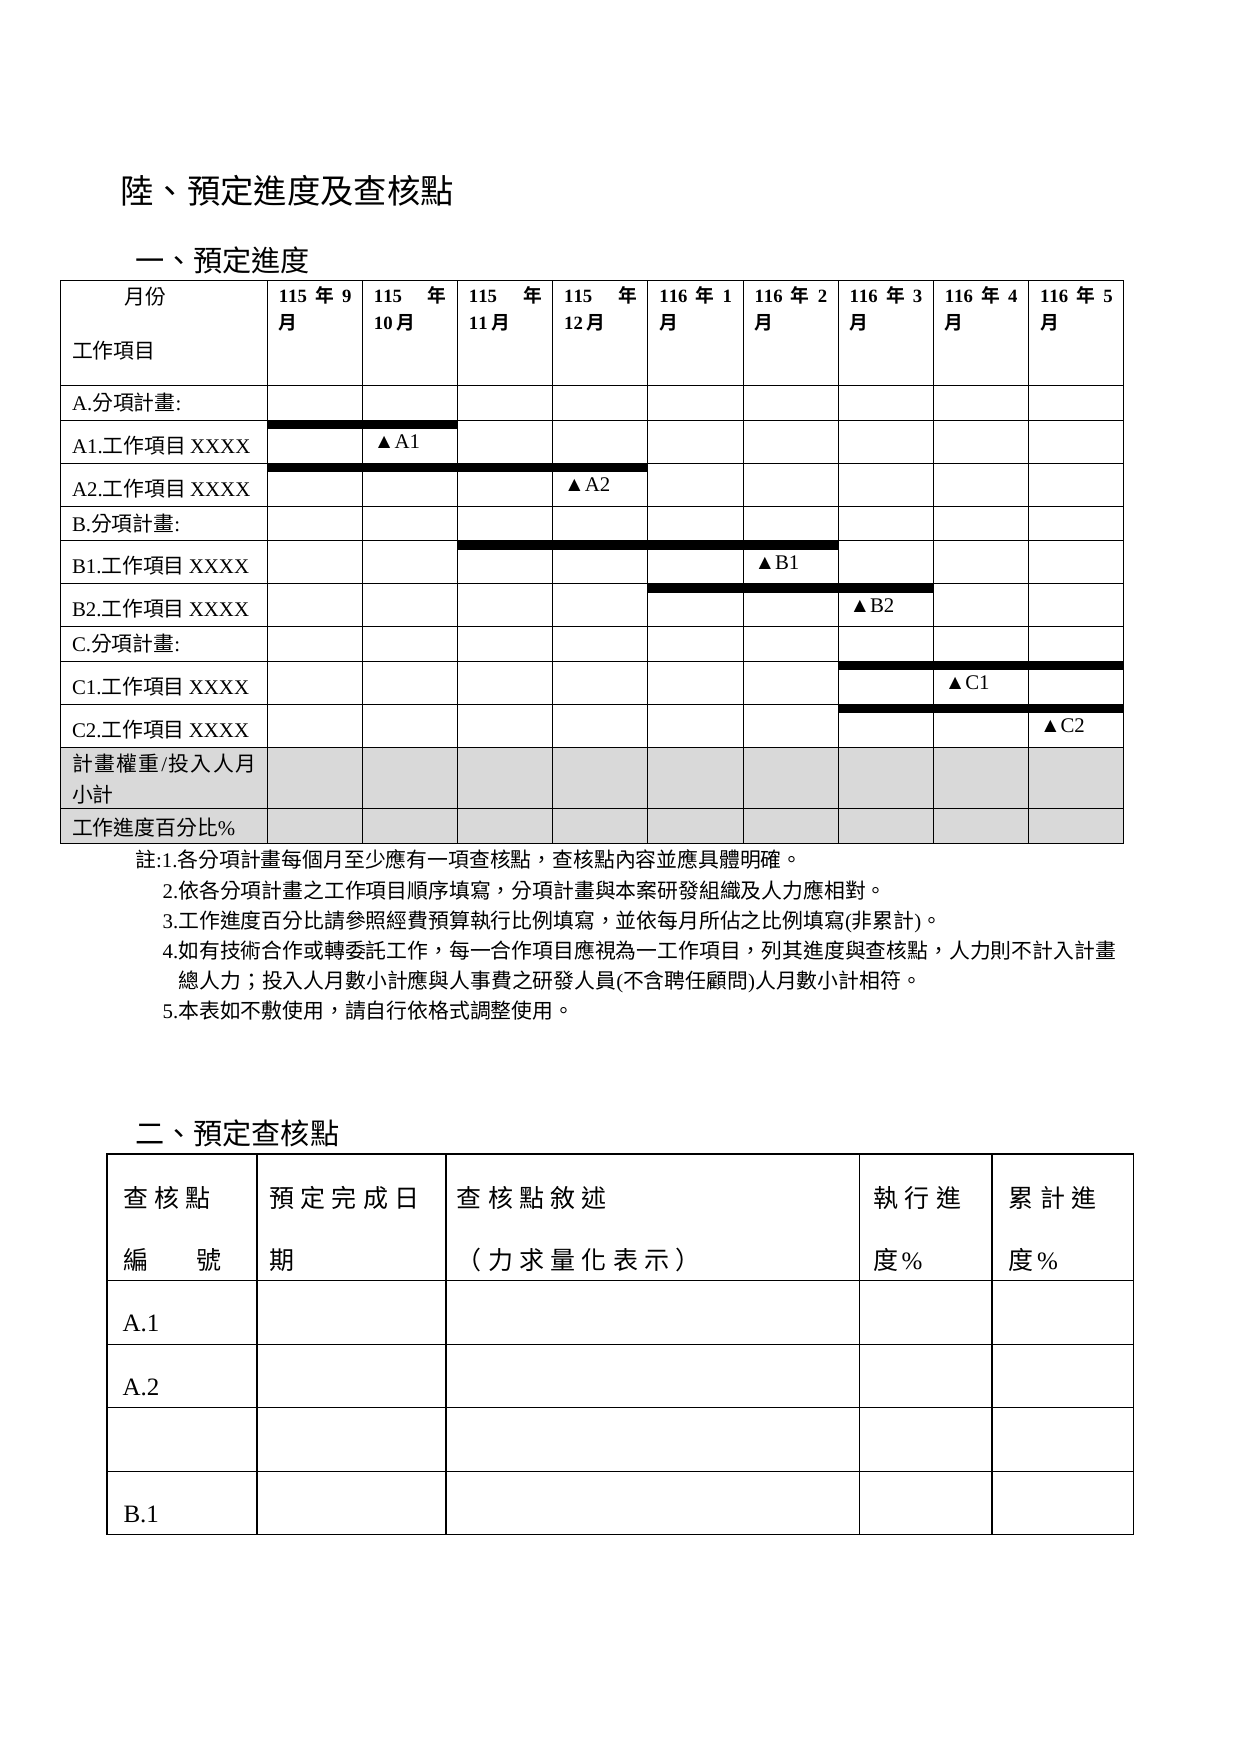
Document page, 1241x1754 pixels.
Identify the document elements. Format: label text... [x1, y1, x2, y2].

table_cell [934, 421, 1028, 463]
table_cell [458, 550, 552, 583]
table_cell [648, 662, 743, 704]
table_cell [258, 1472, 445, 1534]
table_cell ▲B2 [839, 593, 933, 626]
table_cell ▲B1 [744, 550, 838, 583]
table_cell [744, 627, 838, 661]
table_cell [648, 464, 743, 506]
table_cell [363, 507, 457, 540]
table_cell ▲C2 [1029, 713, 1123, 747]
table_cell A.1 [108, 1281, 256, 1344]
table_cell B.分項計畫: [61, 507, 267, 540]
table_cell [860, 1408, 991, 1471]
table_cell A.2 [108, 1345, 256, 1407]
table_cell [553, 584, 647, 626]
table_cell [458, 705, 552, 747]
table_header 115年11月 [458, 281, 552, 385]
table_cell [553, 705, 647, 747]
table_cell [934, 386, 1028, 420]
table_header 查核點 編 號 [108, 1155, 256, 1279]
table_cell [458, 507, 552, 540]
table_cell [458, 627, 552, 661]
table_cell [268, 584, 362, 626]
table_cell [839, 670, 933, 704]
table_cell [860, 1345, 991, 1407]
table_cell [447, 1345, 859, 1407]
table_cell [934, 713, 1028, 747]
table_cell [648, 593, 743, 626]
table_cell [553, 809, 647, 843]
table_cell A1.工作項目XXXX [61, 421, 267, 463]
table_cell [934, 584, 1028, 626]
table_cell [648, 507, 743, 540]
table_cell B1.工作項目XXXX [61, 541, 267, 583]
table_cell [839, 713, 933, 747]
table_cell [934, 507, 1028, 540]
table_cell [993, 1408, 1133, 1471]
table_cell [934, 541, 1028, 583]
text 3.工作進度百分比請參照經費預算執行比例填寫，並依每月所佔之比例填寫(非累計)。 [162, 904, 1120, 934]
table_cell [458, 809, 552, 843]
table_cell [447, 1408, 859, 1471]
table_cell [268, 627, 362, 661]
table_cell [744, 748, 838, 808]
table_cell B2.工作項目XXXX [61, 584, 267, 626]
table_cell [363, 584, 457, 626]
table_cell ▲A2 [553, 472, 647, 506]
table_cell [458, 748, 552, 808]
table_header 116年2月 [744, 281, 838, 385]
table_cell 計畫權重/投入人月 小計 [61, 748, 267, 808]
table_cell [553, 748, 647, 808]
text 註:1.各分項計畫每個月至少應有一項查核點，查核點內容並應具體明確。 [120, 844, 1120, 874]
table_cell [993, 1472, 1133, 1534]
table_header 115年9月 [268, 281, 362, 385]
table_cell [934, 627, 1028, 661]
table_cell [258, 1281, 445, 1344]
table_cell [839, 541, 933, 583]
table_cell [839, 386, 933, 420]
text 二、預定查核點 [120, 1111, 1120, 1153]
table_cell [447, 1281, 859, 1344]
table_cell [839, 748, 933, 808]
table_cell [363, 662, 457, 704]
table_cell ▲C1 [934, 670, 1028, 704]
table_cell C2.工作項目XXXX [61, 705, 267, 747]
table_cell ▲A1 [363, 429, 457, 463]
table_header 115年10月 [363, 281, 457, 385]
table_cell [363, 386, 457, 420]
table_cell [268, 809, 362, 843]
table_cell A2.工作項目XXXX [61, 464, 267, 506]
table_cell B.1 [108, 1472, 256, 1534]
table_cell [744, 809, 838, 843]
table_cell C.分項計畫: [61, 627, 267, 661]
table_cell [268, 705, 362, 747]
table_cell [268, 541, 362, 583]
table_cell [1029, 421, 1123, 463]
table_cell [458, 386, 552, 420]
table_cell [1029, 386, 1123, 420]
text 陸、預定進度及查核點 [120, 164, 1120, 213]
table_cell [934, 748, 1028, 808]
table_cell [553, 627, 647, 661]
table_cell [258, 1345, 445, 1407]
text 一、預定進度 [120, 238, 1120, 280]
table_cell [860, 1281, 991, 1344]
table_header 月份 工作項目 [61, 281, 267, 385]
table_cell [458, 662, 552, 704]
table_cell 工作進度百分比% [61, 809, 267, 843]
table_cell [268, 662, 362, 704]
table_cell [839, 464, 933, 506]
table_cell [860, 1472, 991, 1534]
table_cell [447, 1472, 859, 1534]
table_header 執行進度% [860, 1155, 991, 1279]
table_cell [458, 584, 552, 626]
table_cell [268, 429, 362, 463]
table_header 116年3月 [839, 281, 933, 385]
text 5.本表如不敷使用，請自行依格式調整使用。 [162, 995, 1120, 1025]
table_header 預定完成日期 [258, 1155, 445, 1279]
table_cell [268, 748, 362, 808]
table_cell [744, 421, 838, 463]
table_header 115年12月 [553, 281, 647, 385]
table_header 查核點敘述 （力求量化表示） [447, 1155, 859, 1279]
table_cell [363, 627, 457, 661]
table_cell [839, 627, 933, 661]
table_cell [268, 472, 362, 506]
table_cell [363, 541, 457, 583]
table_cell [648, 386, 743, 420]
table_header 116年1月 [648, 281, 743, 385]
table_cell [648, 627, 743, 661]
table_cell [553, 550, 647, 583]
table_cell [1029, 541, 1123, 583]
table_header 累計進度% [993, 1155, 1133, 1279]
table_cell [934, 464, 1028, 506]
table_cell [744, 662, 838, 704]
table_cell [553, 421, 647, 463]
table_cell [648, 421, 743, 463]
text 4.如有技術合作或轉委託工作，每一合作項目應視為一工作項目，列其進度與查核點，人力則不計入計畫總人力；投入人月數小計應與人事費之研發人員(不含聘任顧問)人月數小計相符。 [162, 934, 1120, 995]
table_cell [648, 705, 743, 747]
table_cell [744, 705, 838, 747]
table_cell [553, 386, 647, 420]
table_cell [553, 507, 647, 540]
table_cell [458, 421, 552, 463]
table_cell [363, 472, 457, 506]
table_cell [648, 550, 743, 583]
table_cell [458, 472, 552, 506]
table_cell [993, 1345, 1133, 1407]
table_cell [993, 1281, 1133, 1344]
table_cell [258, 1408, 445, 1471]
table_cell [1029, 507, 1123, 540]
table_cell [1029, 627, 1123, 661]
table_cell [744, 464, 838, 506]
table_header 116年5月 [1029, 281, 1123, 385]
table_cell [744, 593, 838, 626]
table_cell [1029, 584, 1123, 626]
table_cell C1.工作項目XXXX [61, 662, 267, 704]
table_cell A.分項計畫: [61, 386, 267, 420]
table_cell [363, 809, 457, 843]
table_cell [839, 507, 933, 540]
table_header 116年4月 [934, 281, 1028, 385]
table_cell [1029, 748, 1123, 808]
table_cell [363, 705, 457, 747]
table_cell [744, 386, 838, 420]
table_cell [934, 809, 1028, 843]
table_cell [1029, 464, 1123, 506]
table_cell [839, 809, 933, 843]
text 2.依各分項計畫之工作項目順序填寫，分項計畫與本案研發組織及人力應相對。 [162, 874, 1120, 904]
table_cell [268, 507, 362, 540]
table_cell [108, 1408, 256, 1471]
table_cell [1029, 670, 1123, 704]
table_cell [553, 662, 647, 704]
table_cell [744, 507, 838, 540]
table_cell [648, 809, 743, 843]
table_cell [839, 421, 933, 463]
table_cell [1029, 809, 1123, 843]
table_cell [363, 748, 457, 808]
table_cell [268, 386, 362, 420]
table_cell [648, 748, 743, 808]
